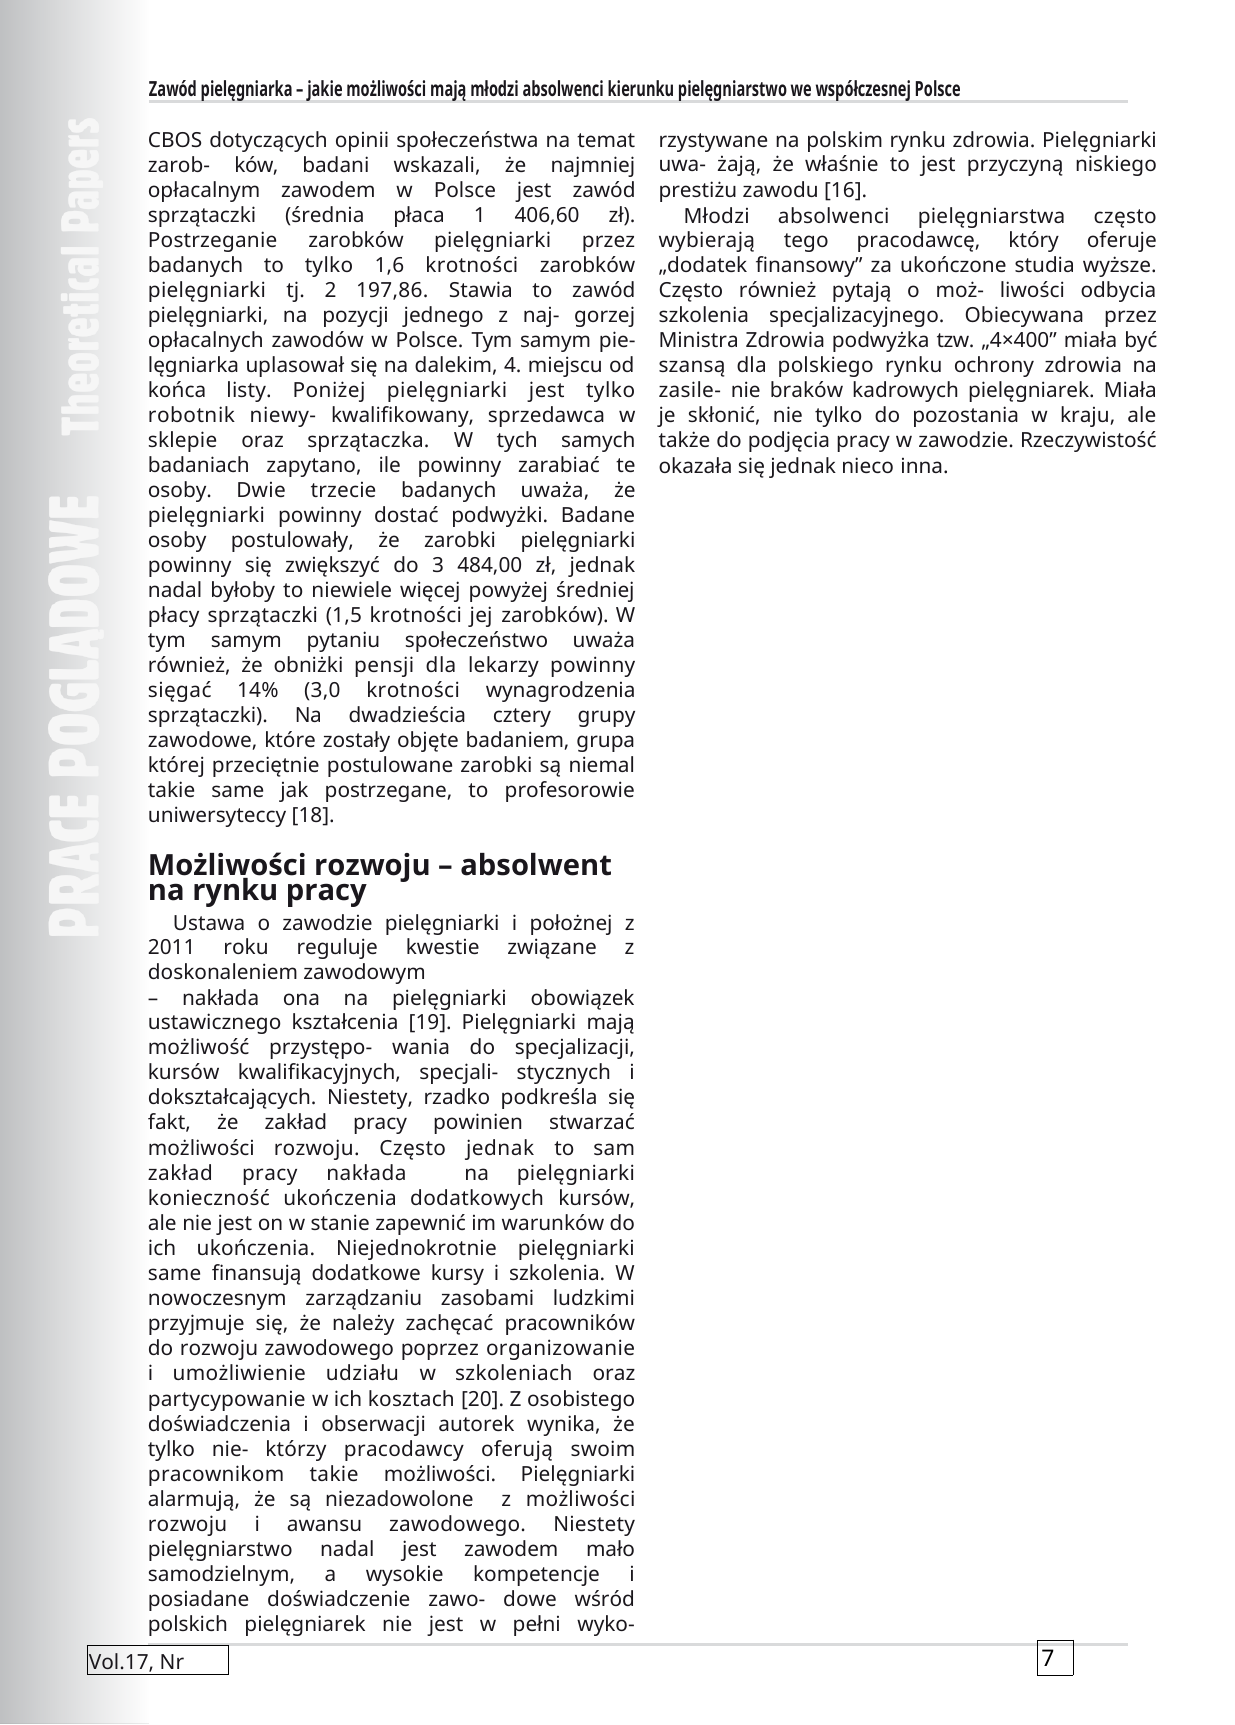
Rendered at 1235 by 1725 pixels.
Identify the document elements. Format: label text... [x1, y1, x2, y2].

picture [88, 1646, 149, 1674]
text Ustawa o zawodzie pielęgniarki i położnej z 2011 roku reguluje kwestie związane z doskonaleniem zawodowym [148, 910, 635, 985]
text Młodzi absolwenci pielęgniarstwa często wybierają tego pracodawcę, który oferuje „dodatek finansowy” za ukończone studia wyższe. Często również pytają o moż- liwości odbycia szkolenia specjalizacyjnego. Obiecywana przez Ministra Zdrowia podwyżka tzw. „4×400” miała być szansą dla polskiego rynku ochrony zdrowia na zasile- nie braków kadrowych pielęgniarek. Miała je skłonić, nie tylko do pozostania w kraju, ale także do podjęcia pracy w zawodzie. Rzeczywistość okazała się jednak nieco inna. [658, 203, 1157, 479]
subtitle Możliwości rozwoju – absolwent na rynku pracy [148, 853, 629, 909]
text rzystywane na polskim rynku zdrowia. Pielęgniarki uwa- żają, że właśnie to jest przyczyną niskiego prestiżu zawodu [16]. [658, 128, 1157, 203]
text – nakłada ona na pielęgniarki obowiązek ustawicznego kształcenia [19]. Pielęgniarki mają możliwość przystępo- wania do specjalizacji, kursów kwalifikacyjnych, specjali- stycznych i dokształcających. Niestety, rzadko podkreśla się fakt, że zakład pracy powinien stwarzać możliwości rozwoju. Często jednak to sam zakład pracy nakłada na pielęgniarki konieczność ukończenia dodatkowych kursów, ale nie jest on w stanie zapewnić im warunków do ich ukończenia. Niejednokrotnie pielęgniarki same finansują dodatkowe kursy i szkolenia. W nowoczesnym zarządzaniu zasobami ludzkimi przyjmuje się, że należy zachęcać pracowników do rozwoju zawodowego poprzez organizowanie i umożliwienie udziału w szkoleniach oraz partycypowanie w ich kosztach [20]. Z osobistego doświadczenia i obserwacji autorek wynika, że tylko nie- którzy pracodawcy oferują swoim pracownikom takie możliwości. Pielęgniarki alarmują, że są niezadowolone z możliwości rozwoju i awansu zawodowego. Niestety pielęgniarstwo nadal jest zawodem mało samodzielnym, a wysokie kompetencje i posiadane doświadczenie zawo- dowe wśród polskich pielęgniarek nie jest w pełni wyko- [148, 985, 635, 1638]
picture [0, 0, 149, 1725]
subtitle Zawód pielęgniarka – jakie możliwości mają młodzi absolwenci kierunku pielęgniarstwo we współczesnej Polsce [149, 74, 1157, 102]
text CBOS dotyczących opinii społeczeństwa na temat zarob- ków, badani wskazali, że najmniej opłacalnym zawodem w Polsce jest zawód sprzątaczki (średnia płaca 1 406,60 zł). Postrzeganie zarobków pielęgniarki przez badanych to tylko 1,6 krotności zarobków pielęgniarki tj. 2 197,86. Stawia to zawód pielęgniarki, na pozycji jednego z naj- gorzej opłacalnych zawodów w Polsce. Tym samym pie- lęgniarka uplasował się na dalekim, 4. miejscu od końca listy. Poniżej pielęgniarki jest tylko robotnik niewy- kwalifikowany, sprzedawca w sklepie oraz sprzątaczka. W tych samych badaniach zapytano, ile powinny zarabiać te osoby. Dwie trzecie badanych uważa, że pielęgniarki powinny dostać podwyżki. Badane osoby postulowały, że zarobki pielęgniarki powinny się zwiększyć do 3 484,00 zł, jednak nadal byłoby to niewiele więcej powyżej średniej płacy sprzątaczki (1,5 krotności jej zarobków). W tym samym pytaniu społeczeństwo uważa również, że obniżki pensji dla lekarzy powinny sięgać 14% (3,0 krotności wynagrodzenia sprzątaczki). Na dwadzieścia cztery grupy zawodowe, które zostały objęte badaniem, grupa której przeciętnie postulowane zarobki są niemal takie same jak postrzegane, to profesorowie uniwersyteccy [18]. [148, 128, 635, 828]
